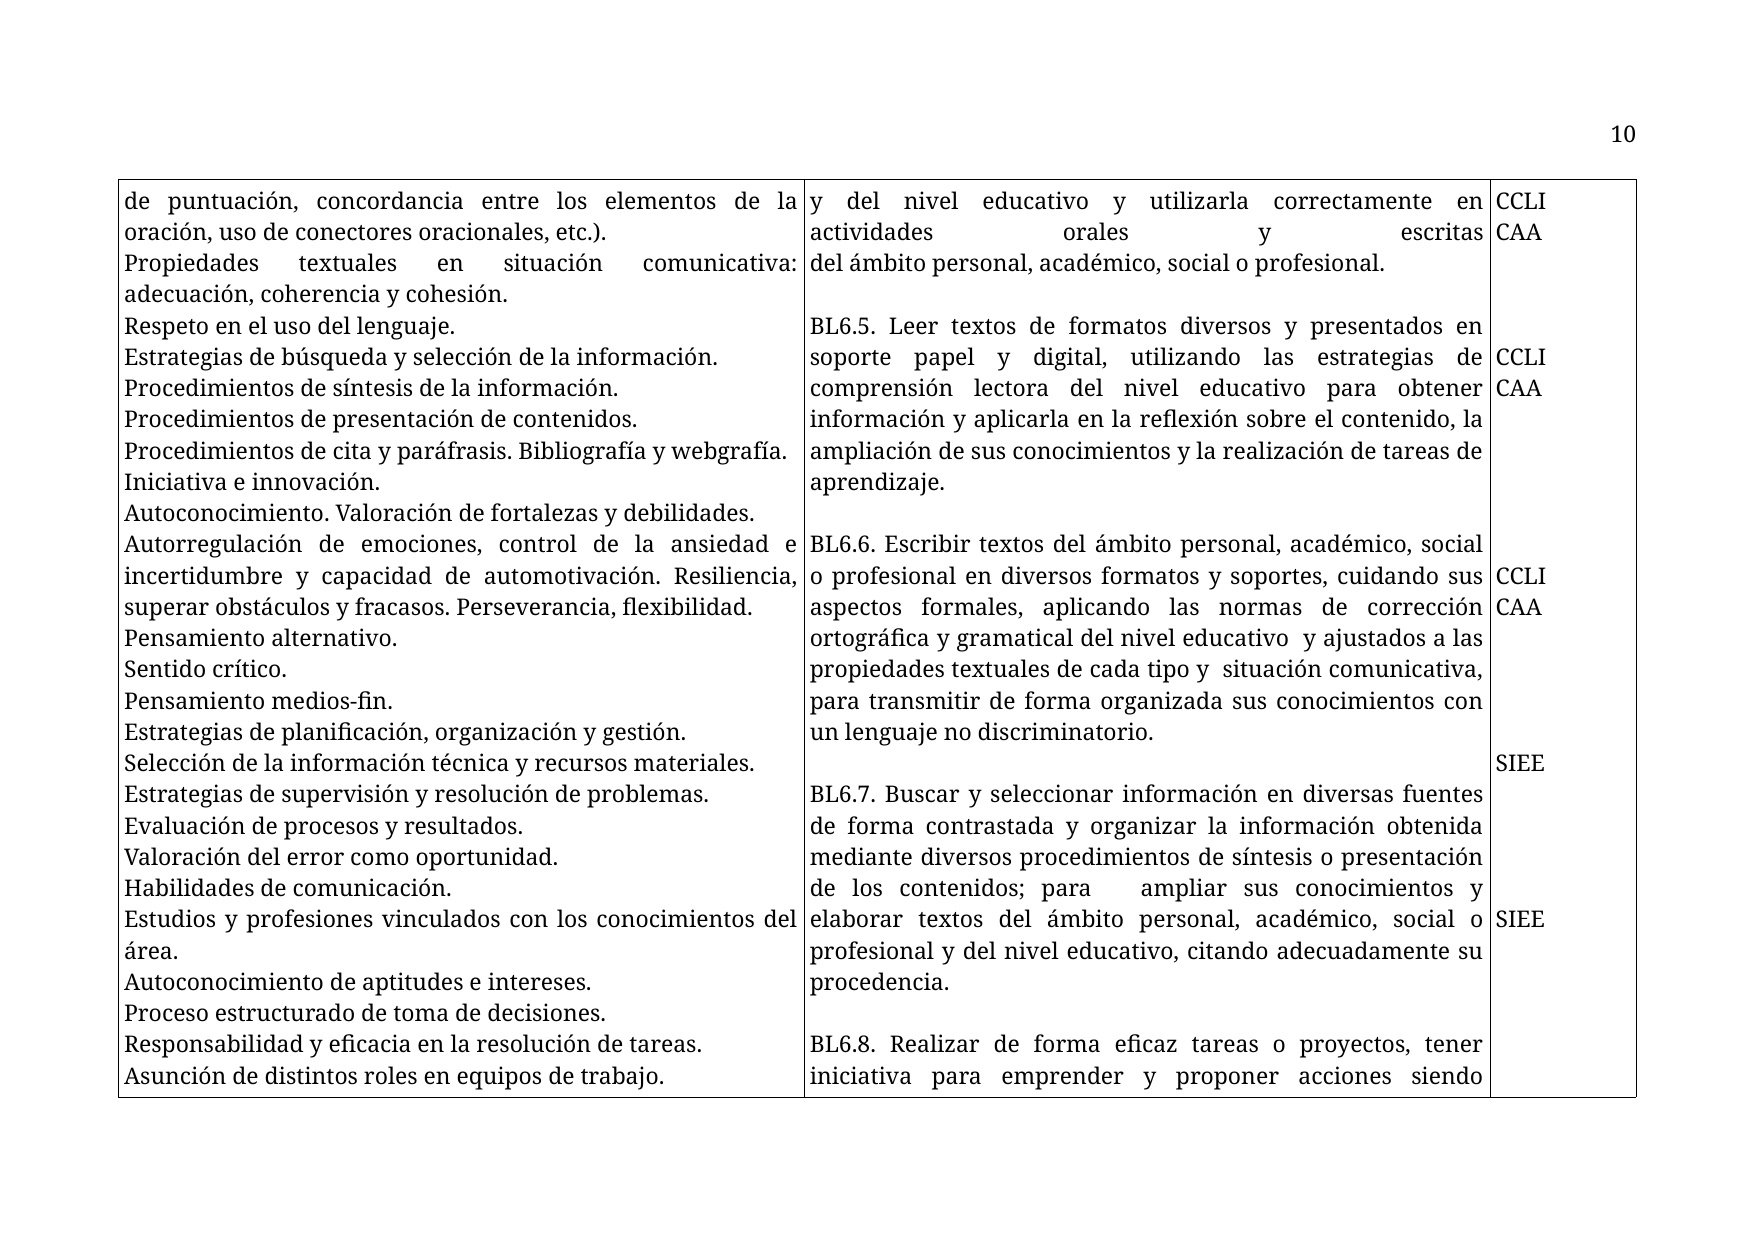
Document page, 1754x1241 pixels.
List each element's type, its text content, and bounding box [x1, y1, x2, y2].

table_cell de puntuación, concordancia entre los elementos de la oración, uso de conectores oracionales, etc.). Propiedades textuales en situación comunicativa: adecuación, coherencia y cohesión. Respeto en el uso del lenguaje. Estrategias de búsqueda y selección de la información. Procedimientos de síntesis de la información. Procedimientos de presentación de contenidos. Procedimientos de cita y paráfrasis. Bibliografía y webgrafía. Iniciativa e innovación. Autoconocimiento. Valoración de fortalezas y debilidades. Autorregulación de emociones, control de la ansiedad e incertidumbre y capacidad de automotivación. Resiliencia, superar obstáculos y fracasos. Perseverancia, flexibilidad. Pensamiento alternativo. Sentido crítico. Pensamiento medios-fin. Estrategias de planificación, organización y gestión. Selección de la información técnica y recursos materiales. Estrategias de supervisión y resolución de problemas. Evaluación de procesos y resultados. Valoración del error como oportunidad. Habilidades de comunicación. Estudios y profesiones vinculados con los conocimientos del área. Autoconocimiento de aptitudes e intereses. Proceso estructurado de toma de decisiones. Responsabilidad y eficacia en la resolución de tareas. Asunción de distintos roles en equipos de trabajo. [119, 180, 804, 1097]
table_cell CCLI CAA CCLI CAA CCLI CAA SIEE SIEE [1491, 180, 1636, 1097]
table_cell y del nivel educativo y utilizarla correctamente en actividades orales y escritas del ámbito personal, académico, social o profesional. BL6.5. Leer textos de formatos diversos y presentados en soporte papel y digital, utilizando las estrategias de comprensión lectora del nivel educativo para obtener información y aplicarla en la reflexión sobre el contenido, la ampliación de sus conocimientos y la realización de tareas de aprendizaje. BL6.6. Escribir textos del ámbito personal, académico, social o profesional en diversos formatos y soportes, cuidando sus aspectos formales, aplicando las normas de corrección ortográfica y gramatical del nivel educativo y ajustados a las propiedades textuales de cada tipo y situación comunicativa, para transmitir de forma organizada sus conocimientos con un lenguaje no discriminatorio. BL6.7. Buscar y seleccionar información en diversas fuentes de forma contrastada y organizar la información obtenida mediante diversos procedimientos de síntesis o presentación de los contenidos; para ampliar sus conocimientos y elaborar textos del ámbito personal, académico, social o profesional y del nivel educativo, citando adecuadamente su procedencia. BL6.8. Realizar de forma eficaz tareas o proyectos, tener iniciativa para emprender y proponer acciones siendo [805, 180, 1490, 1097]
